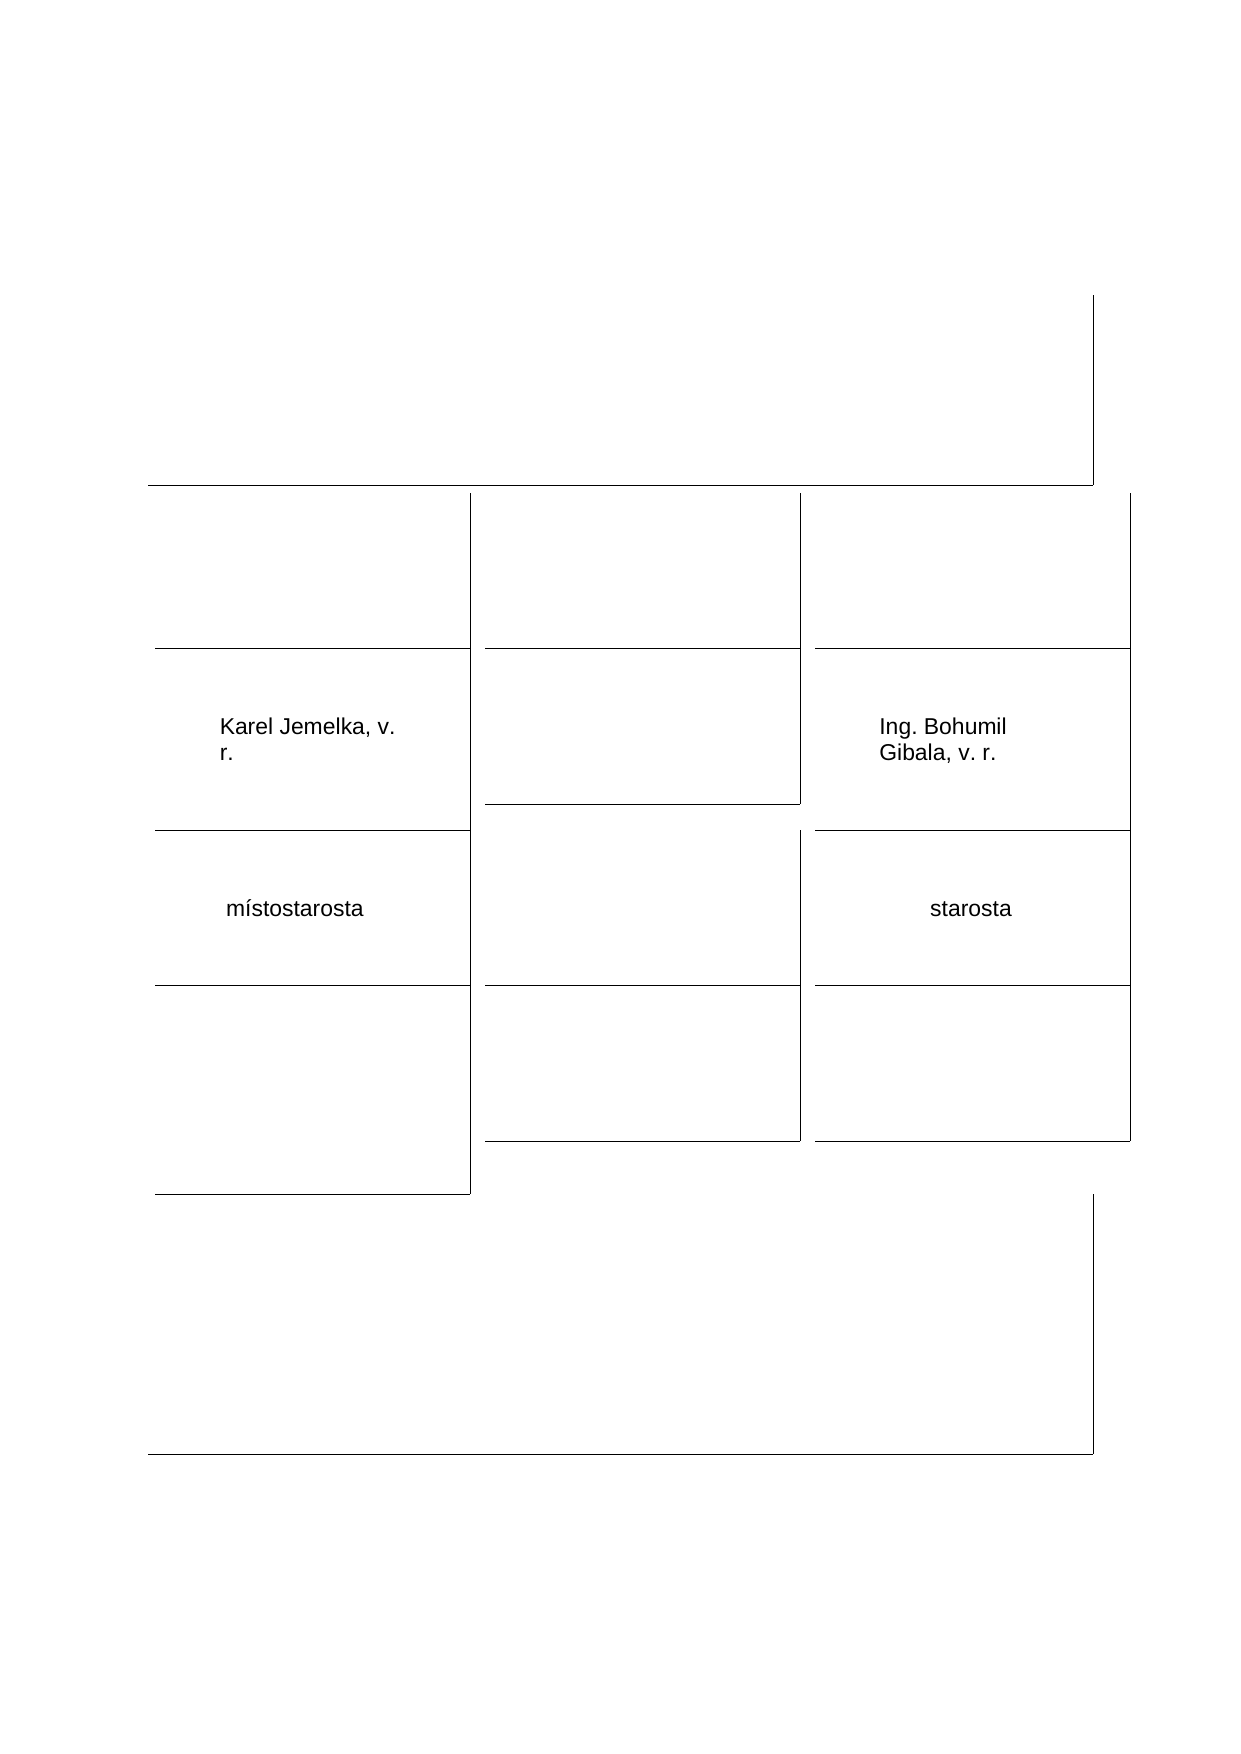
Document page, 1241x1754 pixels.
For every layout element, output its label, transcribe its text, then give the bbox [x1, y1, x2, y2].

table_cell [471, 648, 477, 830]
table_cell [478, 648, 807, 830]
table_header [478, 493, 800, 648]
table_header [807, 493, 1130, 648]
table_cell starosta [807, 830, 1130, 986]
table_cell [471, 986, 477, 1194]
table_cell [148, 986, 470, 1194]
table_cell [1131, 648, 1137, 830]
table_cell [801, 830, 807, 986]
table_cell [478, 830, 800, 986]
table_cell Ing. Bohumil Gibala, v. r. [807, 648, 1130, 830]
table_cell [478, 986, 807, 1194]
table_header [1131, 493, 1137, 648]
table_header [471, 493, 477, 648]
table_cell [1131, 830, 1137, 986]
table_cell [807, 986, 1137, 1194]
table_cell místostarosta [148, 830, 470, 986]
table_header [148, 493, 470, 648]
table_cell [471, 830, 477, 986]
table_cell Karel Jemelka, v. r. [148, 648, 470, 830]
table_header [801, 493, 807, 648]
